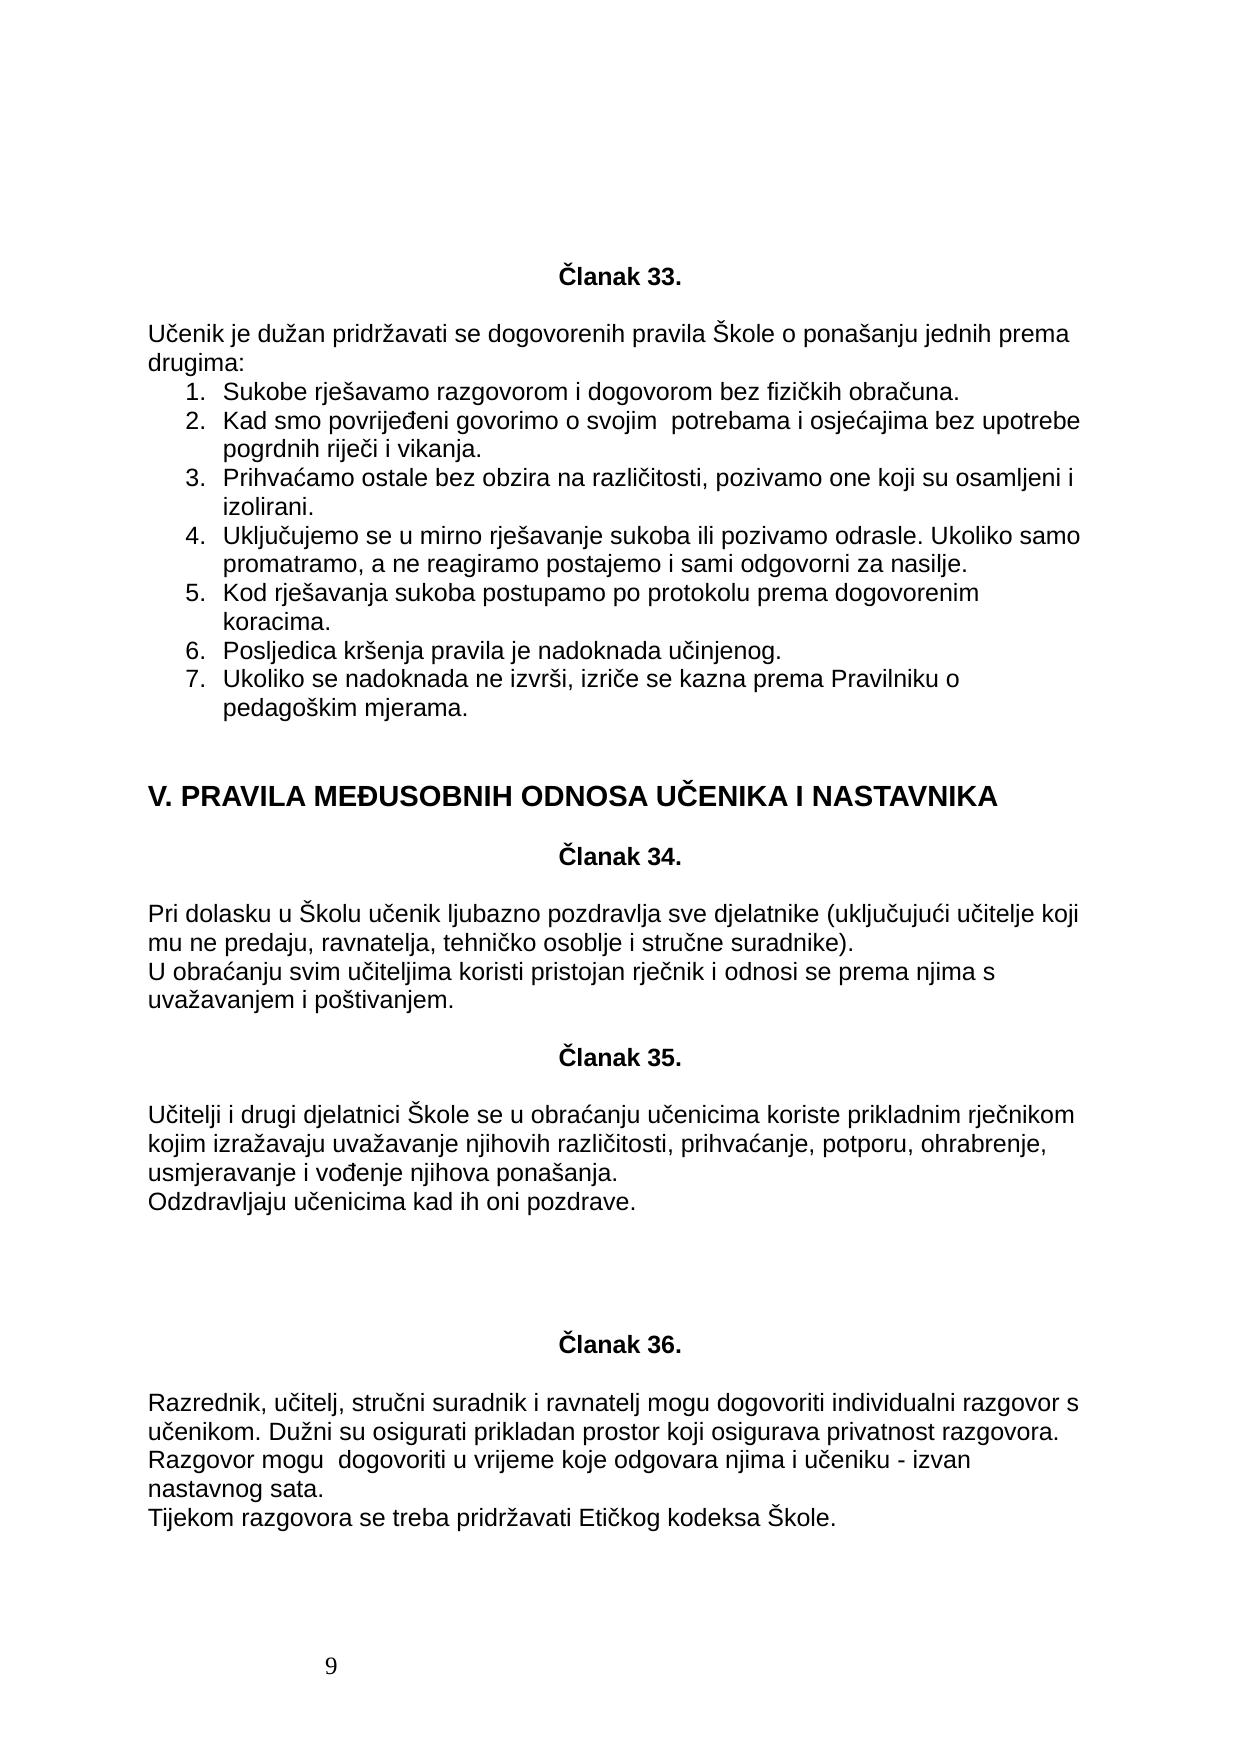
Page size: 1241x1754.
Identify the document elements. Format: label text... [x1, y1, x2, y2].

text Članak 34. [148, 842, 1092, 870]
text V. PRAVILA MEĐUSOBNIH ODNOSA UČENIKA I NASTAVNIKA [148, 779, 1092, 813]
list Kod rješavanja sukoba postupamo po protokolu prema dogovorenim koracima. [185, 578, 1092, 636]
text Članak 36. [148, 1330, 1092, 1359]
list Kad smo povrijeđeni govorimo o svojim potrebama i osjećajima bez upotrebe pogrdnih riječi i vikanja. [185, 406, 1092, 463]
text Članak 35. [148, 1043, 1092, 1072]
list Ukoliko se nadoknada ne izvrši, izriče se kazna prema Pravilniku o pedagoškim mjerama. [185, 664, 1092, 722]
text Odzdravljaju učenicima kad ih oni pozdrave. [148, 1187, 1092, 1215]
text Tijekom razgovora se treba pridržavati Etičkog kodeksa Škole. [148, 1503, 1092, 1532]
text Učenik je dužan pridržavati se dogovorenih pravila Škole o ponašanju jednih prema drugima: [148, 319, 1092, 377]
list Prihvaćamo ostale bez obzira na različitosti, pozivamo one koji su osamljeni i izolirani. [185, 463, 1092, 521]
list Sukobe rješavamo razgovorom i dogovorom bez fizičkih obračuna. [185, 377, 1092, 406]
text Članak 33. [148, 262, 1092, 291]
list Uključujemo se u mirno rješavanje sukoba ili pozivamo odrasle. Ukoliko samo promatramo, a ne reagiramo postajemo i sami odgovorni za nasilje. [185, 521, 1092, 578]
list Posljedica kršenja pravila je nadoknada učinjenog. [185, 636, 1092, 664]
text Razrednik, učitelj, stručni suradnik i ravnatelj mogu dogovoriti individualni razgovor s učenikom. Dužni su osigurati prikladan prostor koji osigurava privatnost razgovora. Razgovor mogu dogovoriti u vrijeme koje odgovara njima i učeniku - izvan nastavnog sata. [148, 1388, 1092, 1503]
text Učitelji i drugi djelatnici Škole se u obraćanju učenicima koriste prikladnim rječnikom kojim izražavaju uvažavanje njihovih različitosti, prihvaćanje, potporu, ohrabrenje, usmjeravanje i vođenje njihova ponašanja. [148, 1100, 1092, 1187]
text U obraćanju svim učiteljima koristi pristojan rječnik i odnosi se prema njima s uvažavanjem i poštivanjem. [148, 957, 1092, 1014]
text Pri dolasku u Školu učenik ljubazno pozdravlja sve djelatnike (uključujući učitelje koji mu ne predaju, ravnatelja, tehničko osoblje i stručne suradnike). [148, 899, 1092, 957]
